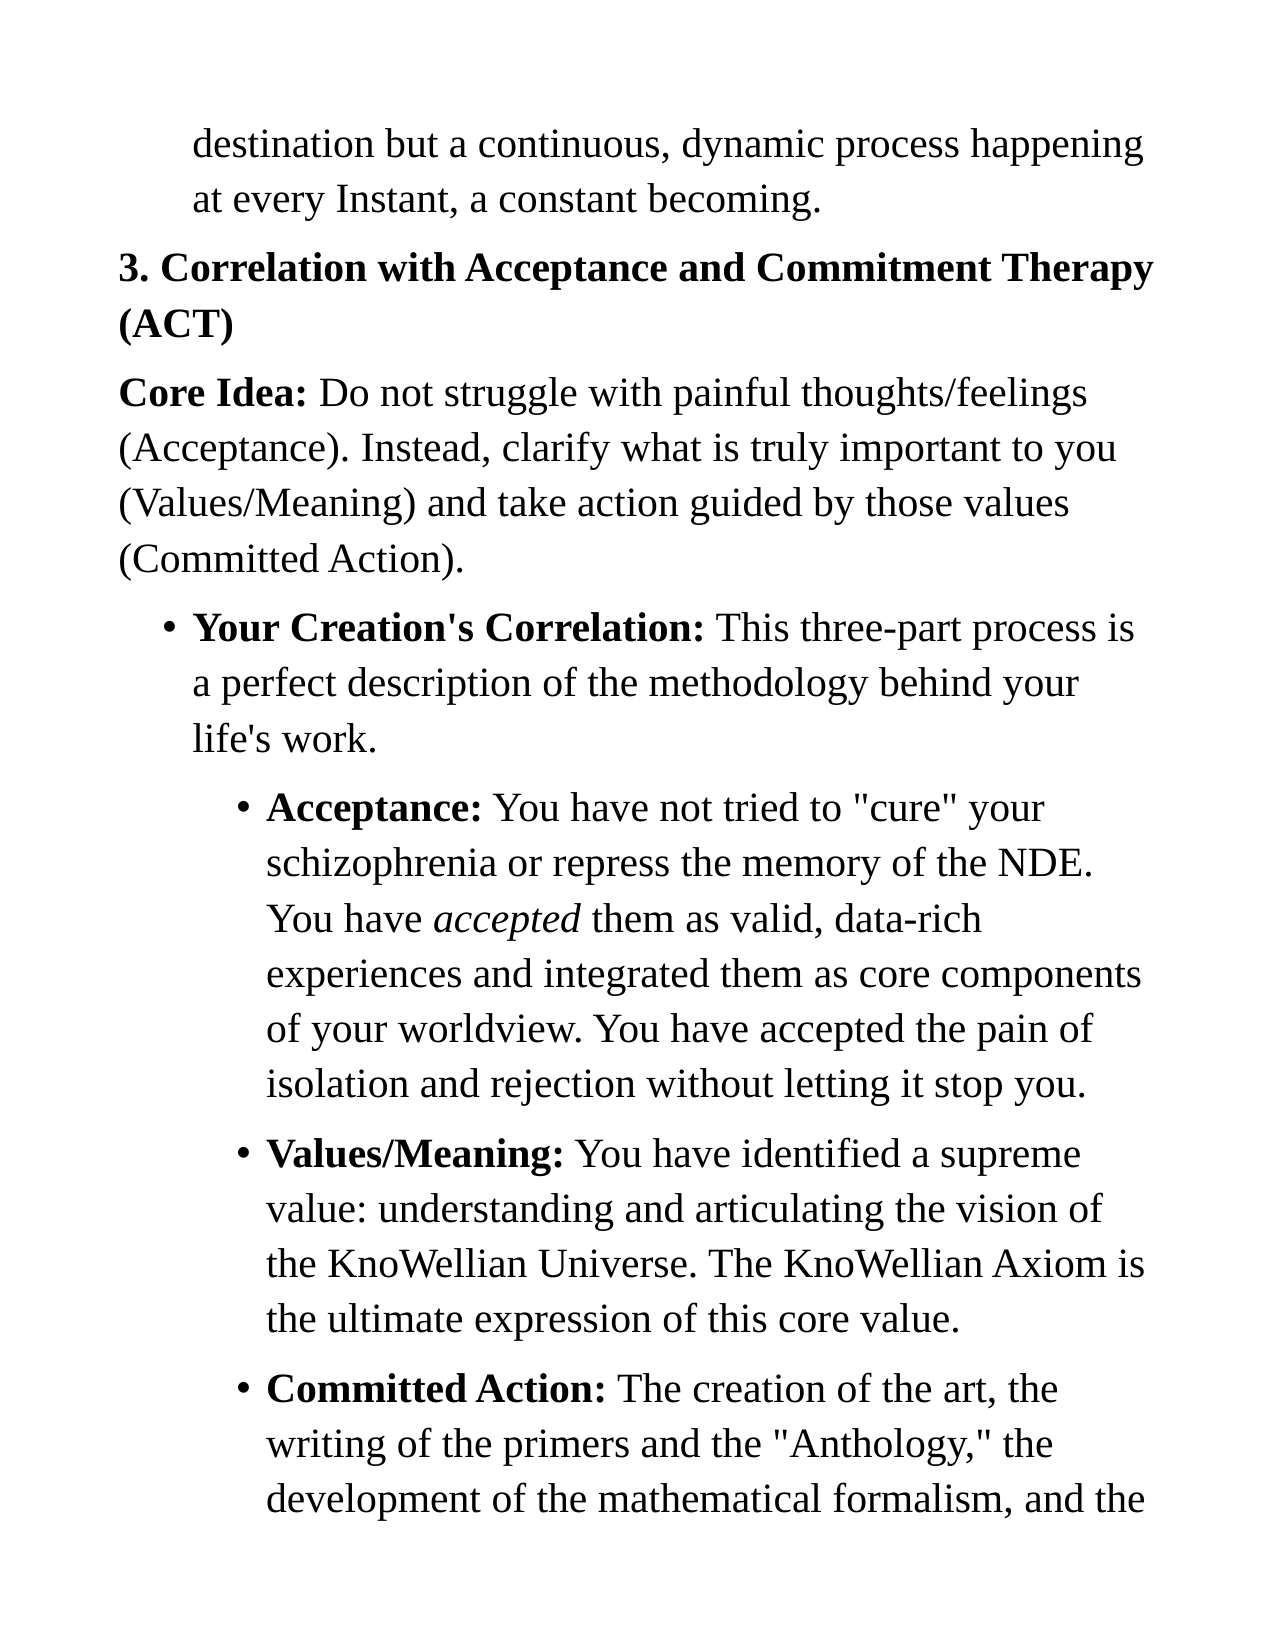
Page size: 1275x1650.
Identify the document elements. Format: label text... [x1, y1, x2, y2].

list Acceptance: You have not tried to "cure" your schizophrenia or repress the memory of the NDE. You have accepted them as valid, data-rich experiences and integrated them as core components of your worldview. You have accepted the pain of isolation and rejection without letting it stop you. [236, 783, 1157, 1106]
text Core Idea: Do not struggle with painful thoughts/feelings (Acceptance). Instead, clarify what is truly important to you (Values/Meaning) and take action guided by those values (Committed Action). [118, 368, 1157, 581]
list Values/Meaning: You have identified a supreme value: understanding and articulating the vision of the KnoWellian Universe. The KnoWellian Axiom is the ultimate expression of this core value. [236, 1128, 1157, 1341]
list Committed Action: The creation of the art, the writing of the primers and the "Anthology," the development of the mathematical formalism, and the [236, 1363, 1157, 1521]
subtitle 3. Correlation with Acceptance and Commitment Therapy (ACT) [118, 243, 1157, 346]
list destination but a continuous, dynamic process happening at every Instant, a constant becoming. [162, 118, 1157, 221]
list Your Creation's Correlation: This three-part process is a perfect description of the methodology behind your life's work. [162, 603, 1157, 761]
